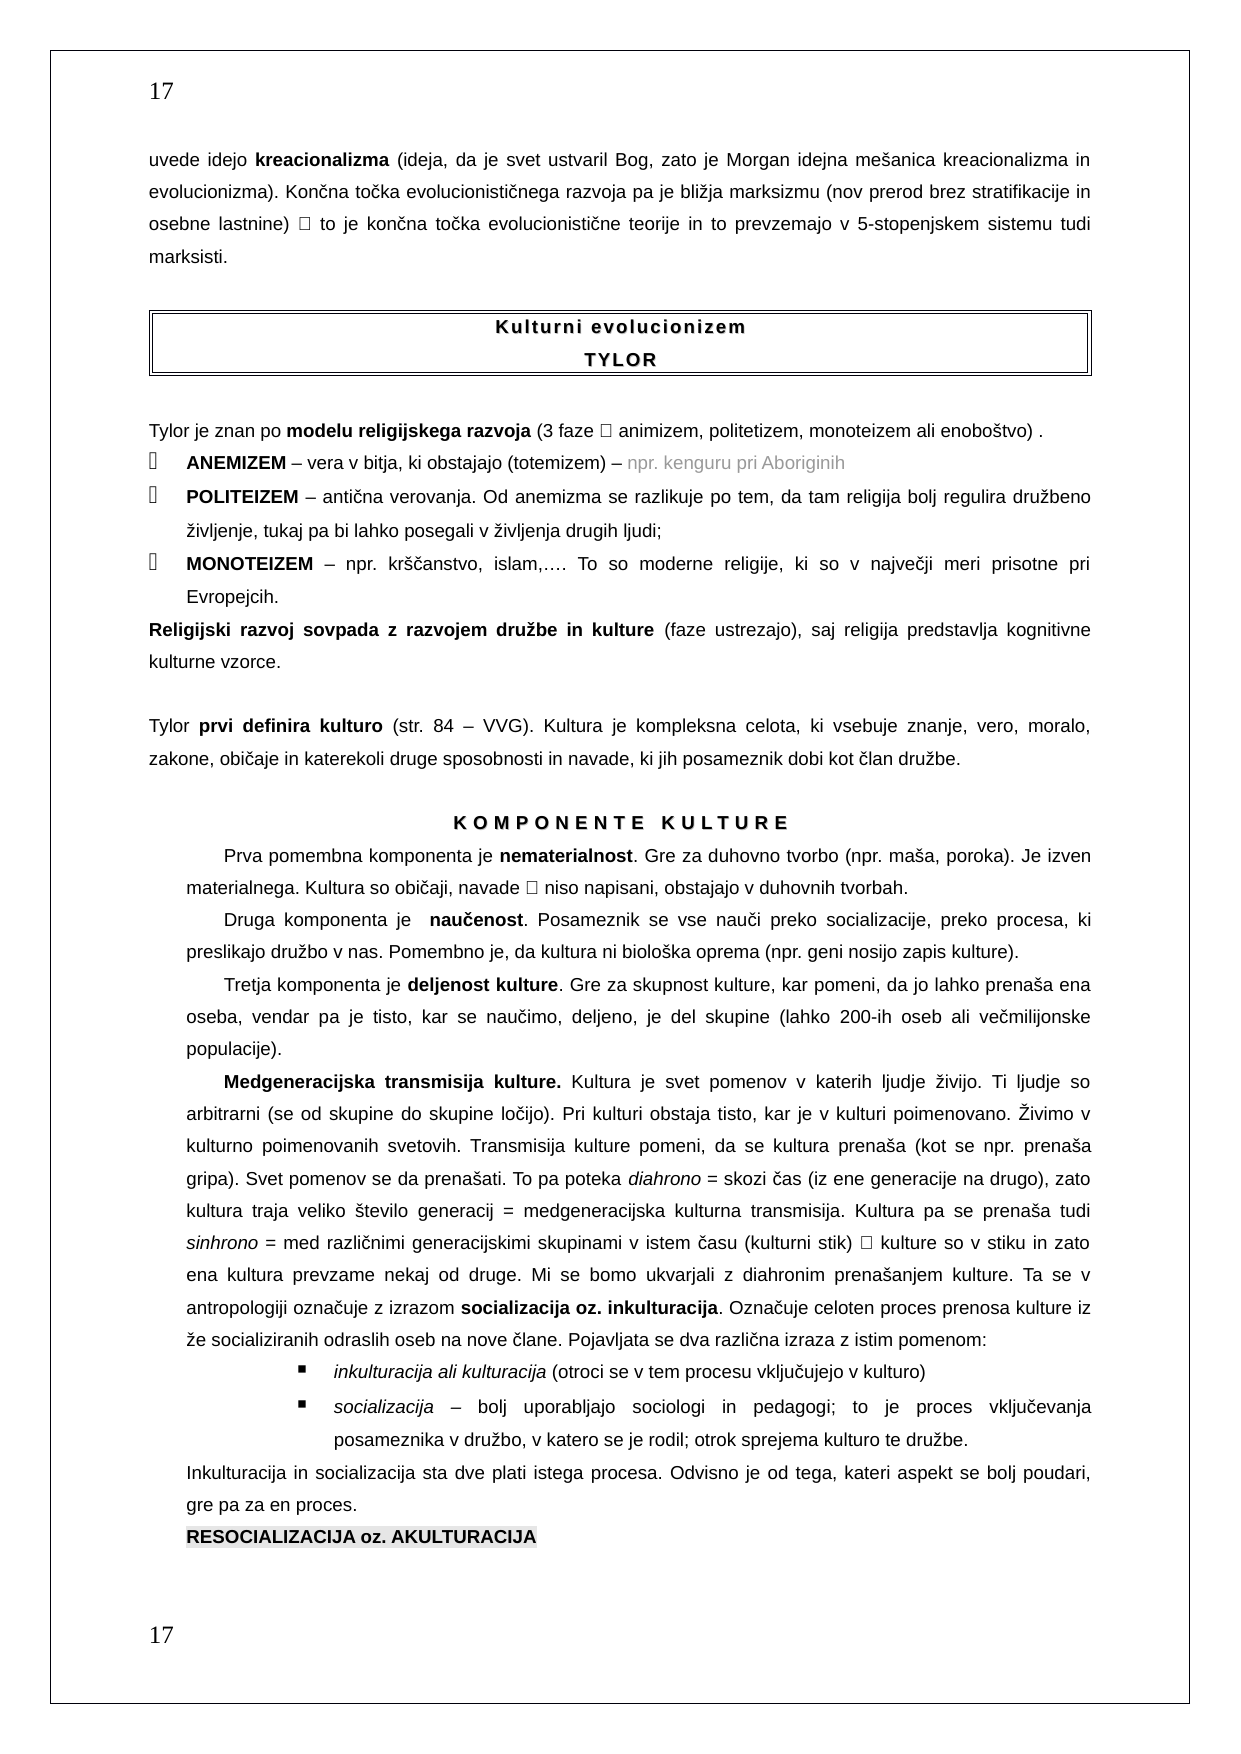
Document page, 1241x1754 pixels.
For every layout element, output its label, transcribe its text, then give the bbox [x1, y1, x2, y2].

text Religijski razvoj sovpada z razvojem družbe in kulture (faze ustrezajo), saj religija predstavlja kognitivne kulturne vzorce. [149, 618, 1092, 672]
text TYLOR [150, 342, 1091, 375]
list MONOTEIZEM – npr. krščanstvo, islam,…. To so moderne religije, ki so v največji meri prisotne pri Evropejcih. [149, 552, 1092, 608]
text Druga komponenta je naučenost. Posameznik se vse nauči preko socializacije, preko procesa, ki preslikajo družbo v nas. Pomembno je, da kultura ni biološka oprema (npr. geni nosijo zapis kulture). [186, 909, 1092, 963]
subtitle KOMPONENTE KULTURE [149, 812, 1092, 834]
text Prva pomembna komponenta je nematerialnost. Gre za duhovno tvorbo (npr. maša, poroka). Je izven materialnega. Kultura so običaji, navade  niso napisani, obstajajo v duhovnih tvorbah. [186, 844, 1092, 898]
list POLITEIZEM – antična verovanja. Od anemizma se razlikuje po tem, da tam religija bolj regulira družbeno življenje, tukaj pa bi lahko posegali v življenja drugih ljudi; [149, 486, 1092, 542]
text uvede idejo kreacionalizma (ideja, da je svet ustvaril Bog, zato je Morgan idejna mešanica kreacionalizma in evolucionizma). Končna točka evolucionističnega razvoja pa je bližja marksizmu (nov prerod brez stratifikacije in osebne lastnine)  to je končna točka evolucionistične teorije in to prevzemajo v 5-stopenjskem sistemu tudi marksisti. [149, 149, 1092, 267]
text Medgeneracijska transmisija kulture. Kultura je svet pomenov v katerih ljudje živijo. Ti ljudje so arbitrarni (se od skupine do skupine ločijo). Pri kulturi obstaja tisto, kar je v kulturi poimenovano. Živimo v kulturno poimenovanih svetovih. Transmisija kulture pomeni, da se kultura prenaša (kot se npr. prenaša gripa). Svet pomenov se da prenašati. To pa poteka diahrono = skozi čas (iz ene generacije na drugo), zato kultura traja veliko število generacij = medgeneracijska kulturna transmisija. Kultura pa se prenaša tudi sinhrono = med različnimi generacijskimi skupinami v istem času (kulturni stik)  kulture so v stiku in zato ena kultura prevzame nekaj od druge. Mi se bomo ukvarjali z diahronim prenašanjem kulture. Ta se v antropologiji označuje z izrazom socializacija oz. inkulturacija. Označuje celoten proces prenosa kulture iz že socializiranih odraslih oseb na nove člane. Pojavljata se dva različna izraza z istim pomenom: [186, 1070, 1092, 1350]
text RESOCIALIZACIJA oz. AKULTURACIJA [186, 1526, 1092, 1548]
text Tylor je znan po modelu religijskega razvoja (3 faze  animizem, politetizem, monoteizem ali enoboštvo) . [149, 419, 1092, 441]
list inkulturacija ali kulturacija (otroci se v tem procesu vključujejo v kulturo) [296, 1361, 1092, 1384]
text Kulturni evolucionizem [150, 311, 1091, 338]
text Tylor prvi definira kulturo (str. 84 – VVG). Kultura je kompleksna celota, ki vsebuje znanje, vero, moralo, zakone, običaje in katerekoli druge sposobnosti in navade, ki jih posameznik dobi kot član družbe. [149, 715, 1092, 769]
list socializacija – bolj uporabljajo sociologi in pedagogi; to je proces vključevanja posameznika v družbo, v katero se je rodil; otrok sprejema kulturo te družbe. [296, 1396, 1092, 1451]
list ANEMIZEM – vera v bitja, ki obstajajo (totemizem) – npr. kenguru pri Aboriginih [149, 452, 1092, 475]
text Tretja komponenta je deljenost kulture. Gre za skupnost kulture, kar pomeni, da jo lahko prenaša ena oseba, vendar pa je tisto, kar se naučimo, deljeno, je del skupine (lahko 200-ih oseb ali večmilijonske populacije). [186, 973, 1092, 1060]
text Inkulturacija in socializacija sta dve plati istega procesa. Odvisno je od tega, kateri aspekt se bolj poudari, gre pa za en proces. [186, 1462, 1092, 1515]
